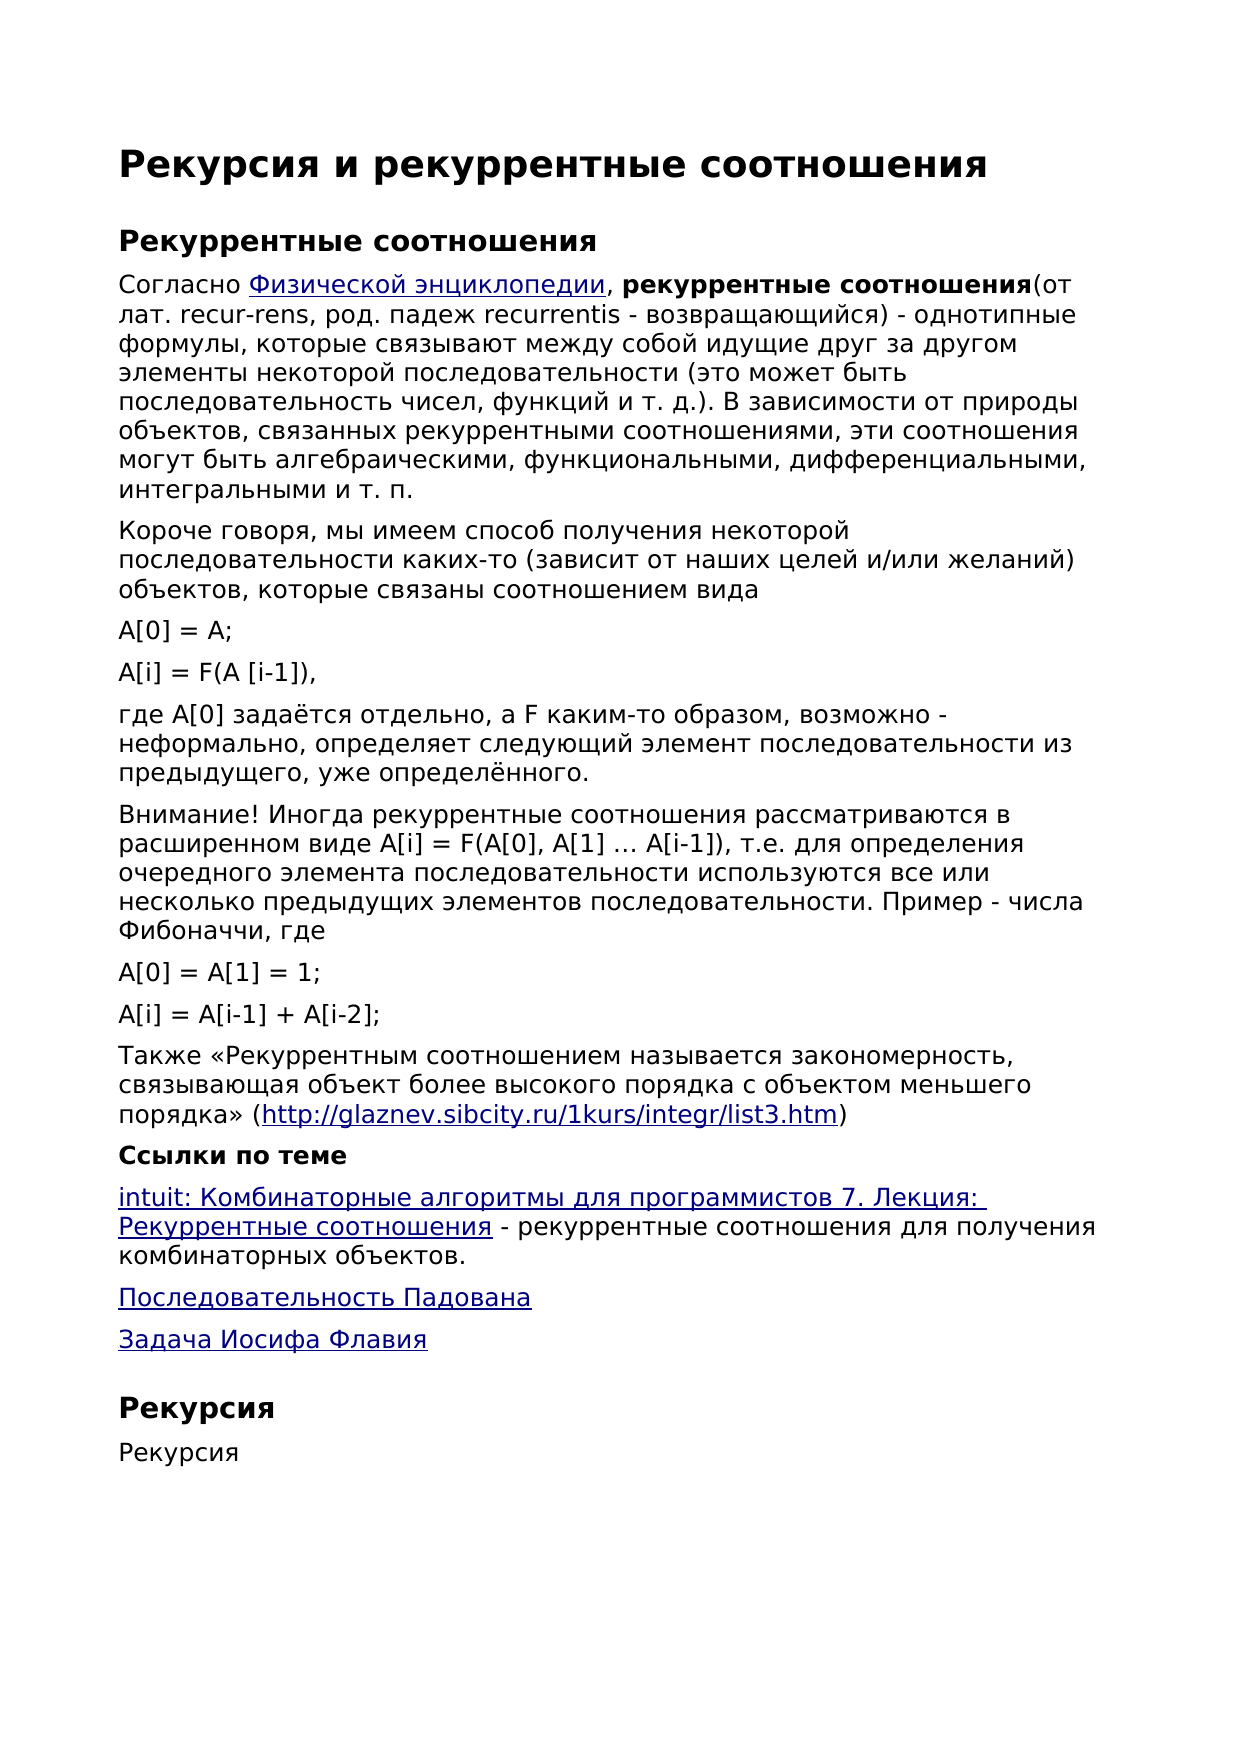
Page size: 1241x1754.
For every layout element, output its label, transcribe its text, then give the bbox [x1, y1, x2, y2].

text Задача Иосифа Флавия [118, 1325, 1122, 1354]
subtitle Рекурсия [118, 1392, 1122, 1426]
text Короче говоря, мы имеем способ получения некоторой последовательности каких-то (зависит от наших целей и/или желаний) объектов, которые связаны соотношением вида [118, 517, 1122, 604]
text Рекурсия [118, 1438, 1122, 1467]
text Внимание! Иногда рекуррентные соотношения рассматриваются в расширенном виде A[i] = F(A[0], A[1] … A[i-1]), т.е. для определения очередного элемента последовательности используются все или несколько предыдущих элементов последовательности. Пример - числа Фибоначчи, где [118, 800, 1122, 946]
text intuit: Комбинаторные алгоритмы для программистов 7. Лекция: Рекуррентные соотношения - рекуррентные соотношения для получения комбинаторных объектов. [118, 1183, 1122, 1271]
text Согласно Физической энциклопедии, рекуррентные соотношения(от лат. recur-rens, род. падеж recurrentis - возвращающийся) - однотипные формулы, которые связывают между собой идущие друг за другом элементы некоторой последовательности (это может быть последовательность чисел, функций и т. д.). В зависимости от природы объектов, связанных рекуррентными соотношениями, эти соотношения могут быть алгебраическими, функциональными, дифференциальными, интегральными и т. п. [118, 271, 1122, 504]
text A[i] = A[i-1] + A[i-2]; [118, 1000, 1122, 1029]
subtitle Рекурсия и рекуррентные соотношения [118, 143, 1122, 187]
text A[0] = A[1] = 1; [118, 958, 1122, 987]
subtitle Рекуррентные соотношения [118, 224, 1122, 258]
text Также «Рекуррентным соотношением называется закономерность, связывающая объект более высокого порядка с объектом меньшего порядка» (http://glaznev.sibcity.ru/1kurs/integr/list3.htm) [118, 1042, 1122, 1129]
text Последовательность Падована [118, 1283, 1122, 1312]
text A[i] = F(A [i-1]), [118, 658, 1122, 687]
text Ссылки по теме [118, 1142, 1122, 1171]
text A[0] = A; [118, 617, 1122, 646]
text где A[0] задаётся отдельно, а F каким-то образом, возможно - неформально, определяет следующий элемент последовательности из предыдущего, уже определённого. [118, 700, 1122, 787]
